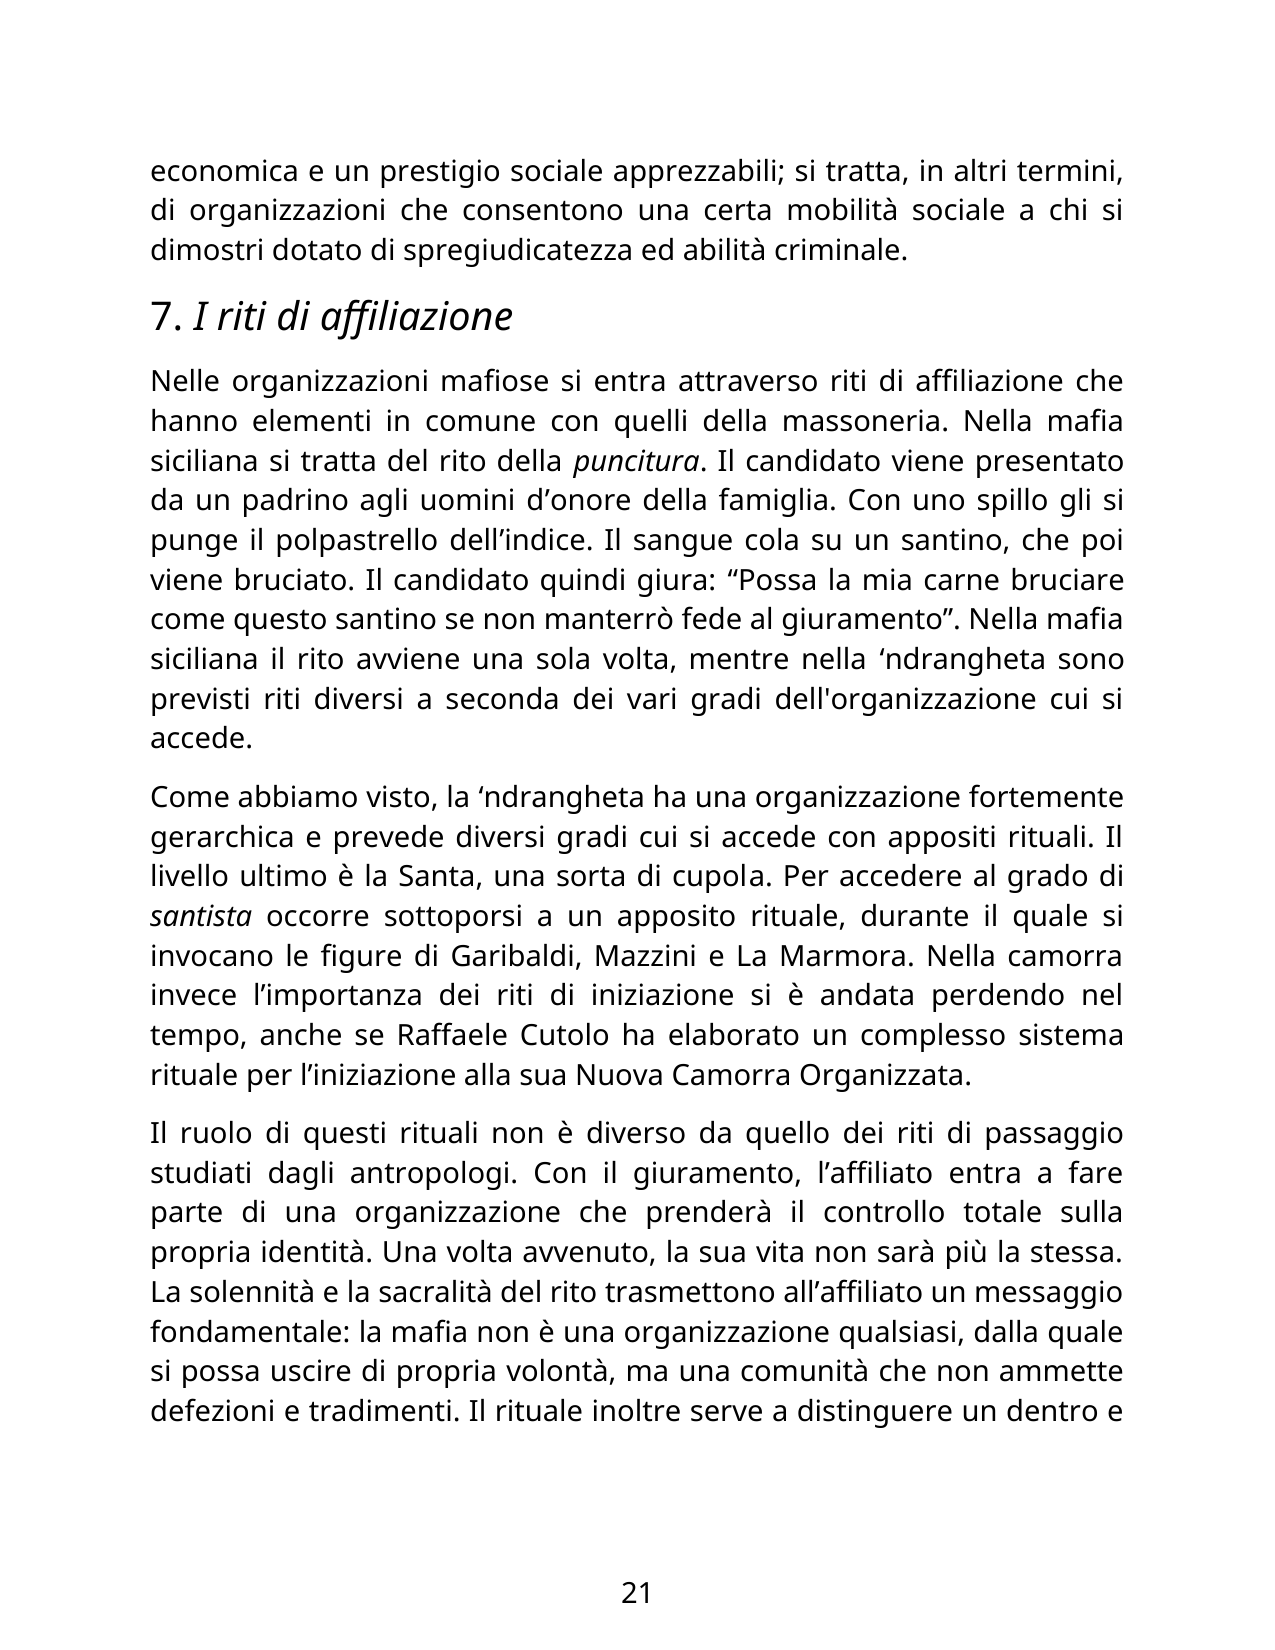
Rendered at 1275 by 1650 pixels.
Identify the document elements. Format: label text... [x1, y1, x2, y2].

subtitle 7. I riti di affiliazione [150, 288, 1125, 342]
text Nelle organizzazioni mafiose si entra attraverso riti di affiliazione che hanno elementi in comune con quelli della massoneria. Nella mafia siciliana si tratta del rito della puncitura. Il candidato viene presentato da un padrino agli uomini d’onore della famiglia. Con uno spillo gli si punge il polpastrello dell’indice. Il sangue cola su un santino, che poi viene bruciato. Il candidato quindi giura: “Possa la mia carne bruciare come questo santino se non manterrò fede al giuramento’’. Nella mafia siciliana il rito avviene una sola volta, mentre nella ‘ndrangheta sono previsti riti diversi a seconda dei vari gradi dell'organizzazione cui si accede. [150, 361, 1125, 757]
text economica e un prestigio sociale apprezzabili; si tratta, in altri termini, di organizzazioni che consentono una certa mobilità sociale a chi si dimostri dotato di spregiudicatezza ed abilità criminale. [150, 150, 1125, 269]
text Come abbiamo visto, la ‘ndrangheta ha una organizzazione fortemente gerarchica e prevede diversi gradi cui si accede con appositi rituali. Il livello ultimo è la Santa, una sorta di cupola. Per accedere al grado di santista occorre sottoporsi a un apposito rituale, durante il quale si invocano le figure di Garibaldi, Mazzini e La Marmora. Nella camorra invece l’importanza dei riti di iniziazione si è andata perdendo nel tempo, anche se Raffaele Cutolo ha elaborato un complesso sistema rituale per l’iniziazione alla sua Nuova Camorra Organizzata. [150, 776, 1125, 1094]
text Il ruolo di questi rituali non è diverso da quello dei riti di passaggio studiati dagli antropologi. Con il giuramento, l’affiliato entra a fare parte di una organizzazione che prenderà il controllo totale sulla propria identità. Una volta avvenuto, la sua vita non sarà più la stessa. La solennità e la sacralità del rito trasmettono all’affiliato un messaggio fondamentale: la mafia non è una organizzazione qualsiasi, dalla quale si possa uscire di propria volontà, ma una comunità che non ammette defezioni e tradimenti. Il rituale inoltre serve a distinguere un dentro e [150, 1112, 1125, 1430]
